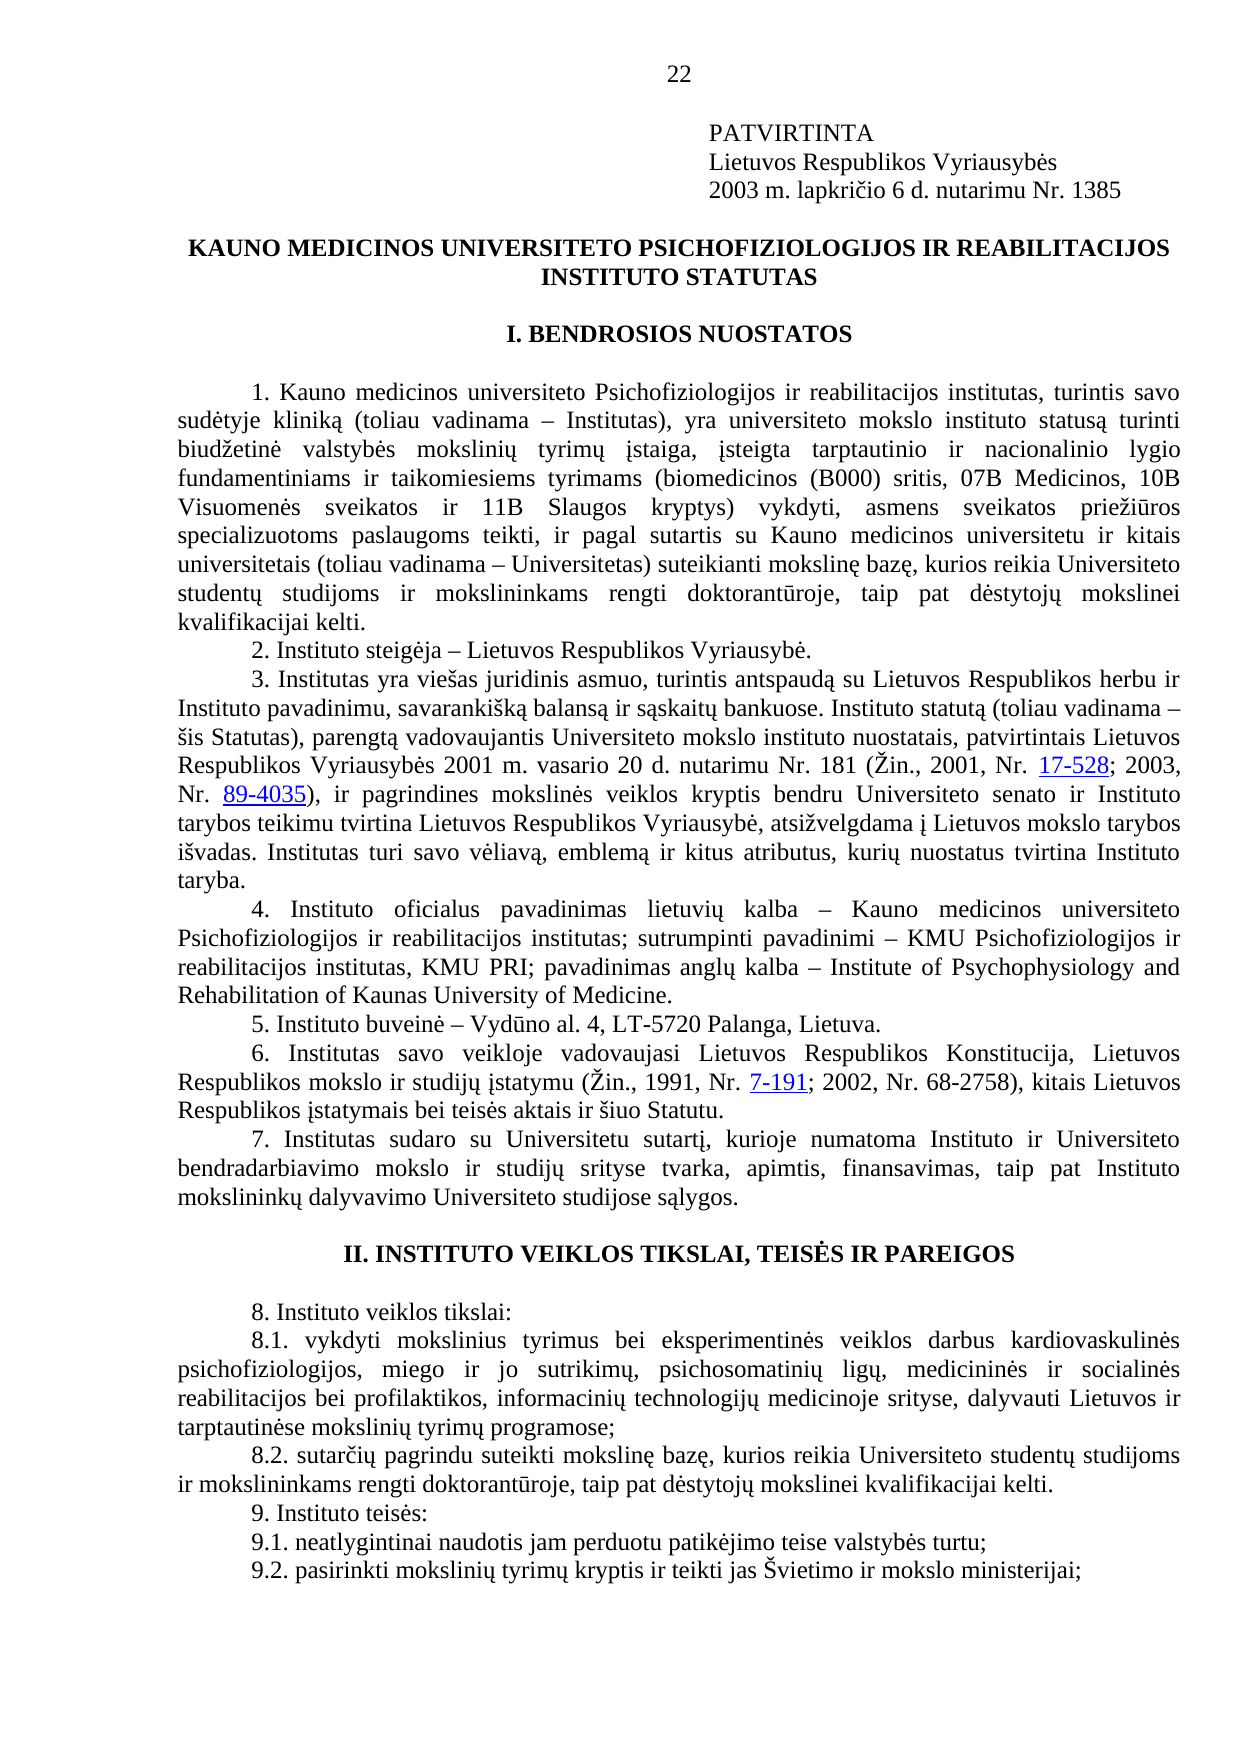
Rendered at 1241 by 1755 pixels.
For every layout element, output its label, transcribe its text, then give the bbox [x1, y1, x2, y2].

text KAUNO MEDICINOS UNIVERSITETO PSICHOFIZIOLOGIJOS IR REABILITACIJOS [177, 233, 1181, 262]
text PATVIRTINTA [177, 118, 1181, 147]
text Lietuvos Respublikos Vyriausybės [177, 147, 1181, 176]
text 4. Instituto oficialus pavadinimas lietuvių kalba – Kauno medicinos universiteto Psichofiziologijos ir reabilitacijos institutas; sutrumpinti pavadinimi – KMU Psichofiziologijos ir reabilitacijos institutas, KMU PRI; pavadinimas anglų kalba – Institute of Psychophysiology and Rehabilitation of Kaunas University of Medicine. [177, 894, 1181, 1009]
text 6. Institutas savo veikloje vadovaujasi Lietuvos Respublikos Konstitucija, Lietuvos Respublikos mokslo ir studijų įstatymu (Žin., 1991, Nr. 7-191; 2002, Nr. 68-2758), kitais Lietuvos Respublikos įstatymais bei teisės aktais ir šiuo Statutu. [177, 1038, 1181, 1124]
text 3. Institutas yra viešas juridinis asmuo, turintis antspaudą su Lietuvos Respublikos herbu ir Instituto pavadinimu, savarankišką balansą ir sąskaitų bankuose. Instituto statutą (toliau vadinama – šis Statutas), parengtą vadovaujantis Universiteto mokslo instituto nuostatais, patvirtintais Lietuvos Respublikos Vyriausybės 2001 m. vasario 20 d. nutarimu Nr. 181 (Žin., 2001, Nr. 17-528; 2003, Nr. 89-4035), ir pagrindines mokslinės veiklos kryptis bendru Universiteto senato ir Instituto tarybos teikimu tvirtina Lietuvos Respublikos Vyriausybė, atsižvelgdama į Lietuvos mokslo tarybos išvadas. Institutas turi savo vėliavą, emblemą ir kitus atributus, kurių nuostatus tvirtina Instituto taryba. [177, 664, 1181, 894]
text 5. Instituto buveinė – Vydūno al. 4, LT-5720 Palanga, Lietuva. [177, 1009, 1181, 1038]
text 2. Instituto steigėja – Lietuvos Respublikos Vyriausybė. [177, 636, 1181, 664]
text 8.1. vykdyti mokslinius tyrimus bei eksperimentinės veiklos darbus kardiovaskulinės psichofiziologijos, miego ir jo sutrikimų, psichosomatinių ligų, medicininės ir socialinės reabilitacijos bei profilaktikos, informacinių technologijų medicinoje srityse, dalyvauti Lietuvos ir tarptautinėse mokslinių tyrimų programose; [177, 1326, 1181, 1441]
text 9.2. pasirinkti mokslinių tyrimų kryptis ir teikti jas Švietimo ir mokslo ministerijai; [177, 1556, 1181, 1584]
text 7. Institutas sudaro su Universitetu sutartį, kurioje numatoma Instituto ir Universiteto bendradarbiavimo mokslo ir studijų srityse tvarka, apimtis, finansavimas, taip pat Instituto mokslininkų dalyvavimo Universiteto studijose sąlygos. [177, 1124, 1181, 1211]
text INSTITUTO STATUTAS [177, 262, 1181, 291]
text 2003 m. lapkričio 6 d. nutarimu Nr. 1385 [177, 176, 1181, 204]
text 9. Instituto teisės: [177, 1498, 1181, 1527]
text 1. Kauno medicinos universiteto Psichofiziologijos ir reabilitacijos institutas, turintis savo sudėtyje kliniką (toliau vadinama – Institutas), yra universiteto mokslo instituto statusą turinti biudžetinė valstybės mokslinių tyrimų įstaiga, įsteigta tarptautinio ir nacionalinio lygio fundamentiniams ir taikomiesiems tyrimams (biomedicinos (B000) sritis, 07B Medicinos, 10B Visuomenės sveikatos ir 11B Slaugos kryptys) vykdyti, asmens sveikatos priežiūros specializuotoms paslaugoms teikti, ir pagal sutartis su Kauno medicinos universitetu ir kitais universitetais (toliau vadinama – Universitetas) suteikianti mokslinę bazę, kurios reikia Universiteto studentų studijoms ir mokslininkams rengti doktorantūroje, taip pat dėstytojų mokslinei kvalifikacijai kelti. [177, 377, 1181, 636]
text 8.2. sutarčių pagrindu suteikti mokslinę bazę, kurios reikia Universiteto studentų studijoms ir mokslininkams rengti doktorantūroje, taip pat dėstytojų mokslinei kvalifikacijai kelti. [177, 1441, 1181, 1498]
text I. BENDROSIOS NUOSTATOS [177, 319, 1181, 348]
text 8. Instituto veiklos tikslai: [177, 1297, 1181, 1326]
text II. INSTITUTO VEIKLOS TIKSLAI, TEISĖS IR PAREIGOS [177, 1239, 1181, 1268]
text 9.1. neatlygintinai naudotis jam perduotu patikėjimo teise valstybės turtu; [177, 1527, 1181, 1556]
